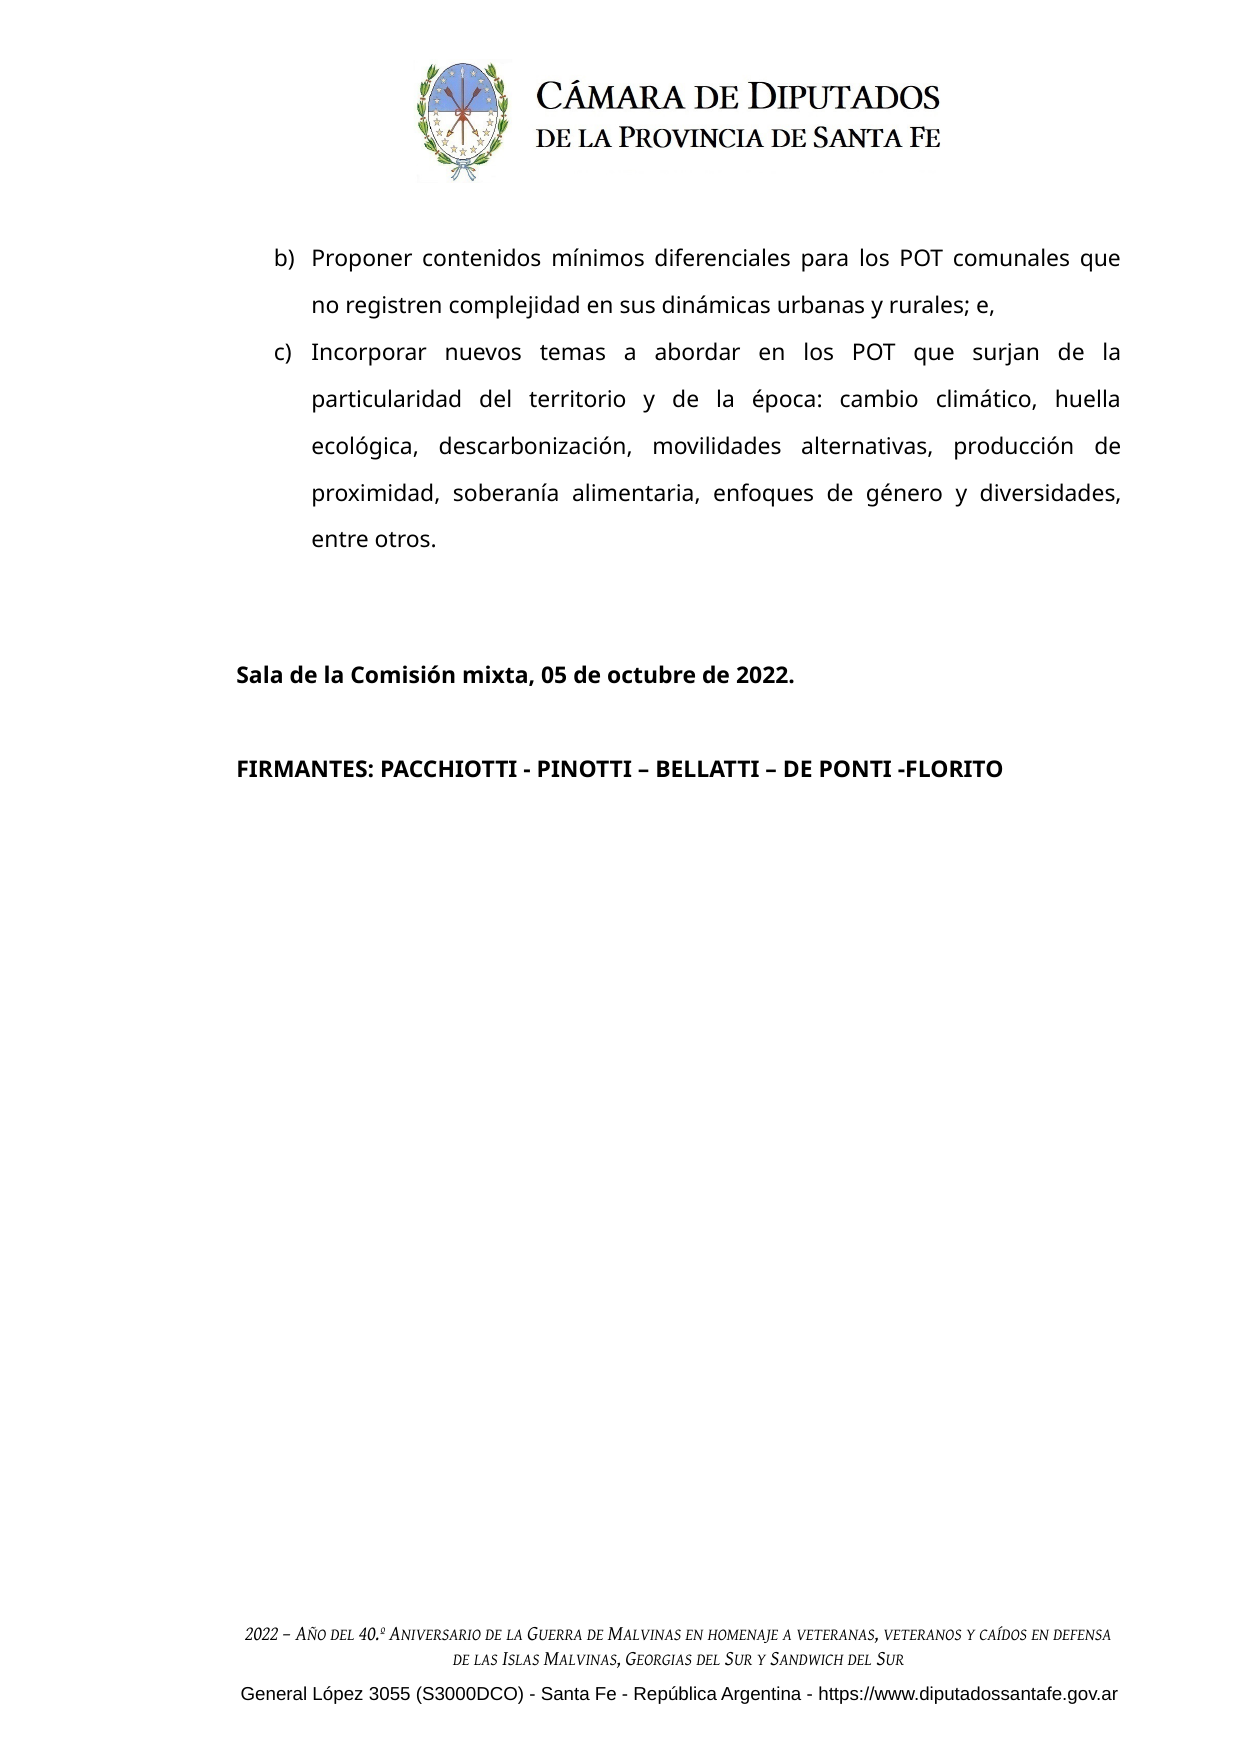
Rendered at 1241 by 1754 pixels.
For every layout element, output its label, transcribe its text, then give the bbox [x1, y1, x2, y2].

list Incorporar nuevos temas a abordar en los POT que surjan de la particularidad del territorio y de la época: cambio climático, huella ecológica, descarbonización, movilidades alternativas, producción de proximidad, soberanía alimentaria, enfoques de género y diversidades, entre otros. [274, 336, 1122, 555]
text Sala de la Comisión mixta, 05 de octubre de 2022. [236, 659, 1122, 690]
list Proponer contenidos mínimos diferenciales para los POT comunales que no registren complejidad en sus dinámicas urbanas y rurales; e, [274, 242, 1122, 320]
picture [413, 59, 945, 183]
text FIRMANTES: PACCHIOTTI - PINOTTI – BELLATTI – DE PONTI -FLORITO [236, 753, 1122, 784]
